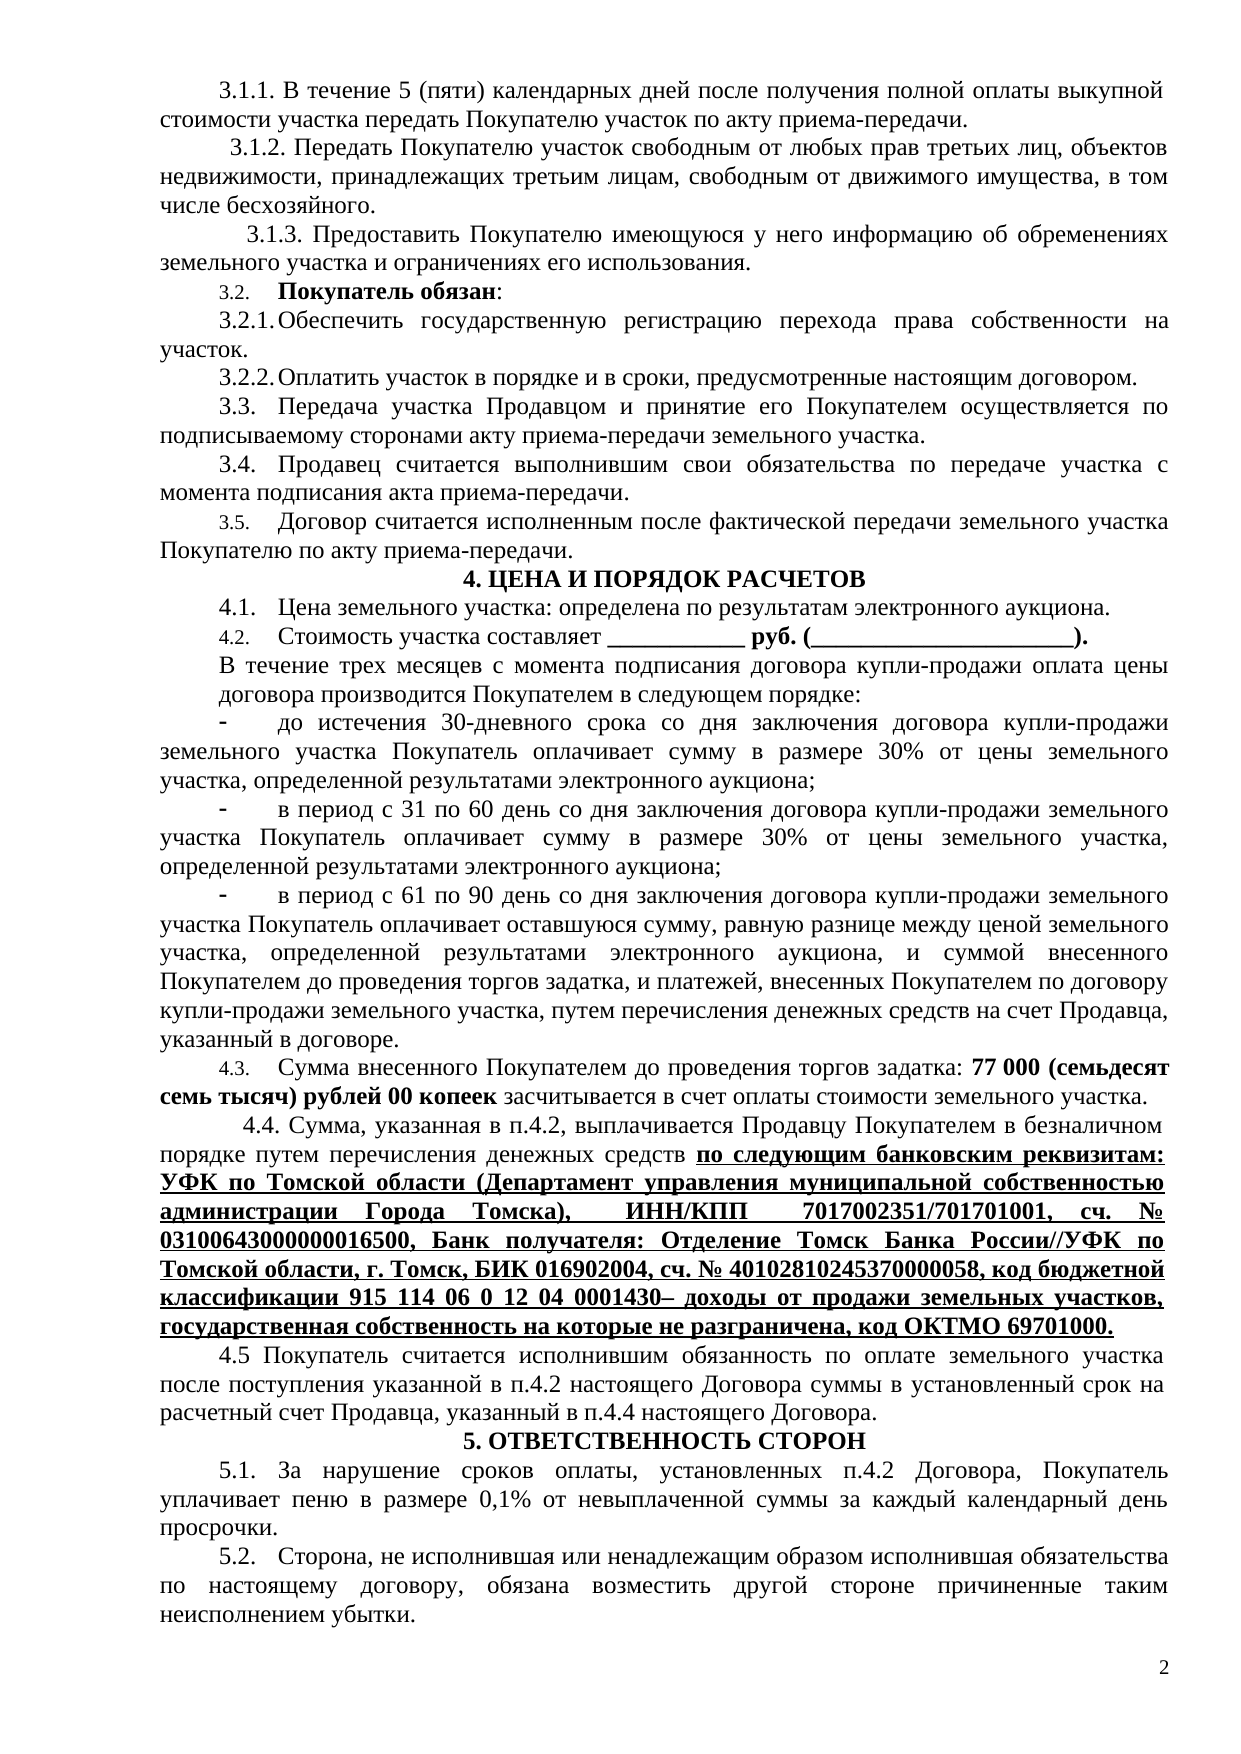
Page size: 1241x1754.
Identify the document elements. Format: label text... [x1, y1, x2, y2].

text 5. ОТВЕТСТВЕННОСТЬ СТОРОН [159, 1426, 1169, 1455]
list в период с 31 по 60 день со дня заключения договора купли-продажи земельного участка Покупатель оплачивает сумму в размере 30% от цены земельного участка, определенной результатами электронного аукциона; [159, 794, 1169, 880]
list 03100643000000016500, Банк получателя: Отделение Томск Банка России//УФК по [159, 1222, 1165, 1250]
text 3.1.3. Предоставить Покупателю имеющуюся у него информацию об обременениях земельного участка и ограничениях его использования. [159, 219, 1169, 276]
list За нарушение сроков оплаты, установленных п.4.2 Договора, Покупатель уплачивает пеню в размере 0,1% от невыплаченной суммы за каждый календарный день просрочки. [159, 1455, 1169, 1541]
list Передача участка Продавцом и принятие его Покупателем осуществляется по подписываемому сторонами акту приема-передачи земельного участка. [159, 391, 1169, 449]
list Томской области, г. Томск, БИК 016902004, сч. № 40102810245370000058, код бюджетной [159, 1251, 1165, 1279]
text 3.1.2. Передать Покупателю участок свободным от любых прав третьих лиц, объектов недвижимости, принадлежащих третьим лицам, свободным от движимого имущества, в том числе бесхозяйного. [159, 132, 1169, 219]
list Продавец считается выполнившим свои обязательства по передаче участка с момента подписания акта приема-передачи. [159, 449, 1169, 506]
list Стоимость участка составляет ___________ руб. (_____________________). [159, 621, 1169, 650]
list Сумма внесенного Покупателем до проведения торгов задатка: 77 000 (семьдесят семь тысяч) рублей 00 копеек засчитывается в счет оплаты стоимости земельного участка. [159, 1052, 1169, 1110]
list Сторона, не исполнившая или ненадлежащим образом исполнившая обязательства по настоящему договору, обязана возместить другой стороне причиненные таким неисполнением убытки. [159, 1541, 1169, 1627]
text В течение трех месяцев с момента подписания договора купли-продажи оплата цены договора производится Покупателем в следующем порядке: [218, 650, 1169, 707]
list администрации Города Томска), ИНН/КПП 7017002351/701701001, сч. № [159, 1193, 1165, 1221]
list классификации 915 114 06 0 12 04 0001430– доходы от продажи земельных участков, государственная собственность на которые не разграничена, код ОКТМО 69701000. [159, 1280, 1165, 1340]
text 4.5 Покупатель считается исполнившим обязанность по оплате земельного участка после поступления указанной в п.4.2 настоящего Договора суммы в установленный срок на расчетный счет Продавца, указанный в п.4.4 настоящего Договора. [159, 1340, 1165, 1426]
list Обеспечить государственную регистрацию перехода права собственности на участок. [159, 305, 1169, 362]
list 4.4. Сумма, указанная в п.4.2, выплачивается Продавцу Покупателем в безналичном порядке путем перечисления денежных средств по следующим банковским реквизитам: УФК по Томской области (Департамент управления муниципальной собственностью [159, 1110, 1165, 1192]
list в период с 61 по 90 день со дня заключения договора купли-продажи земельного участка Покупатель оплачивает оставшуюся сумму, равную разнице между ценой земельного участка, определенной результатами электронного аукциона, и суммой внесенного Покупателем до проведения торгов задатка, и платежей, внесенных Покупателем по договору купли-продажи земельного участка, путем перечисления денежных средств на счет Продавца, указанный в договоре. [159, 880, 1169, 1052]
list Цена земельного участка: определена по результатам электронного аукциона. [159, 592, 1169, 621]
list до истечения 30-дневного срока со дня заключения договора купли-продажи земельного участка Покупатель оплачивает сумму в размере 30% от цены земельного участка, определенной результатами электронного аукциона; [159, 707, 1169, 794]
text 3.1.1. В течение 5 (пяти) календарных дней после получения полной оплаты выкупной стоимости участка передать Покупателю участок по акту приема-передачи. [159, 75, 1165, 132]
list Оплатить участок в порядке и в сроки, предусмотренные настоящим договором. [159, 362, 1169, 391]
text 4. ЦЕНА И ПОРЯДОК РАСЧЕТОВ [159, 564, 1169, 592]
list Покупатель обязан: [159, 276, 1169, 305]
list Договор считается исполненным после фактической передачи земельного участка Покупателю по акту приема-передачи. [159, 506, 1169, 564]
